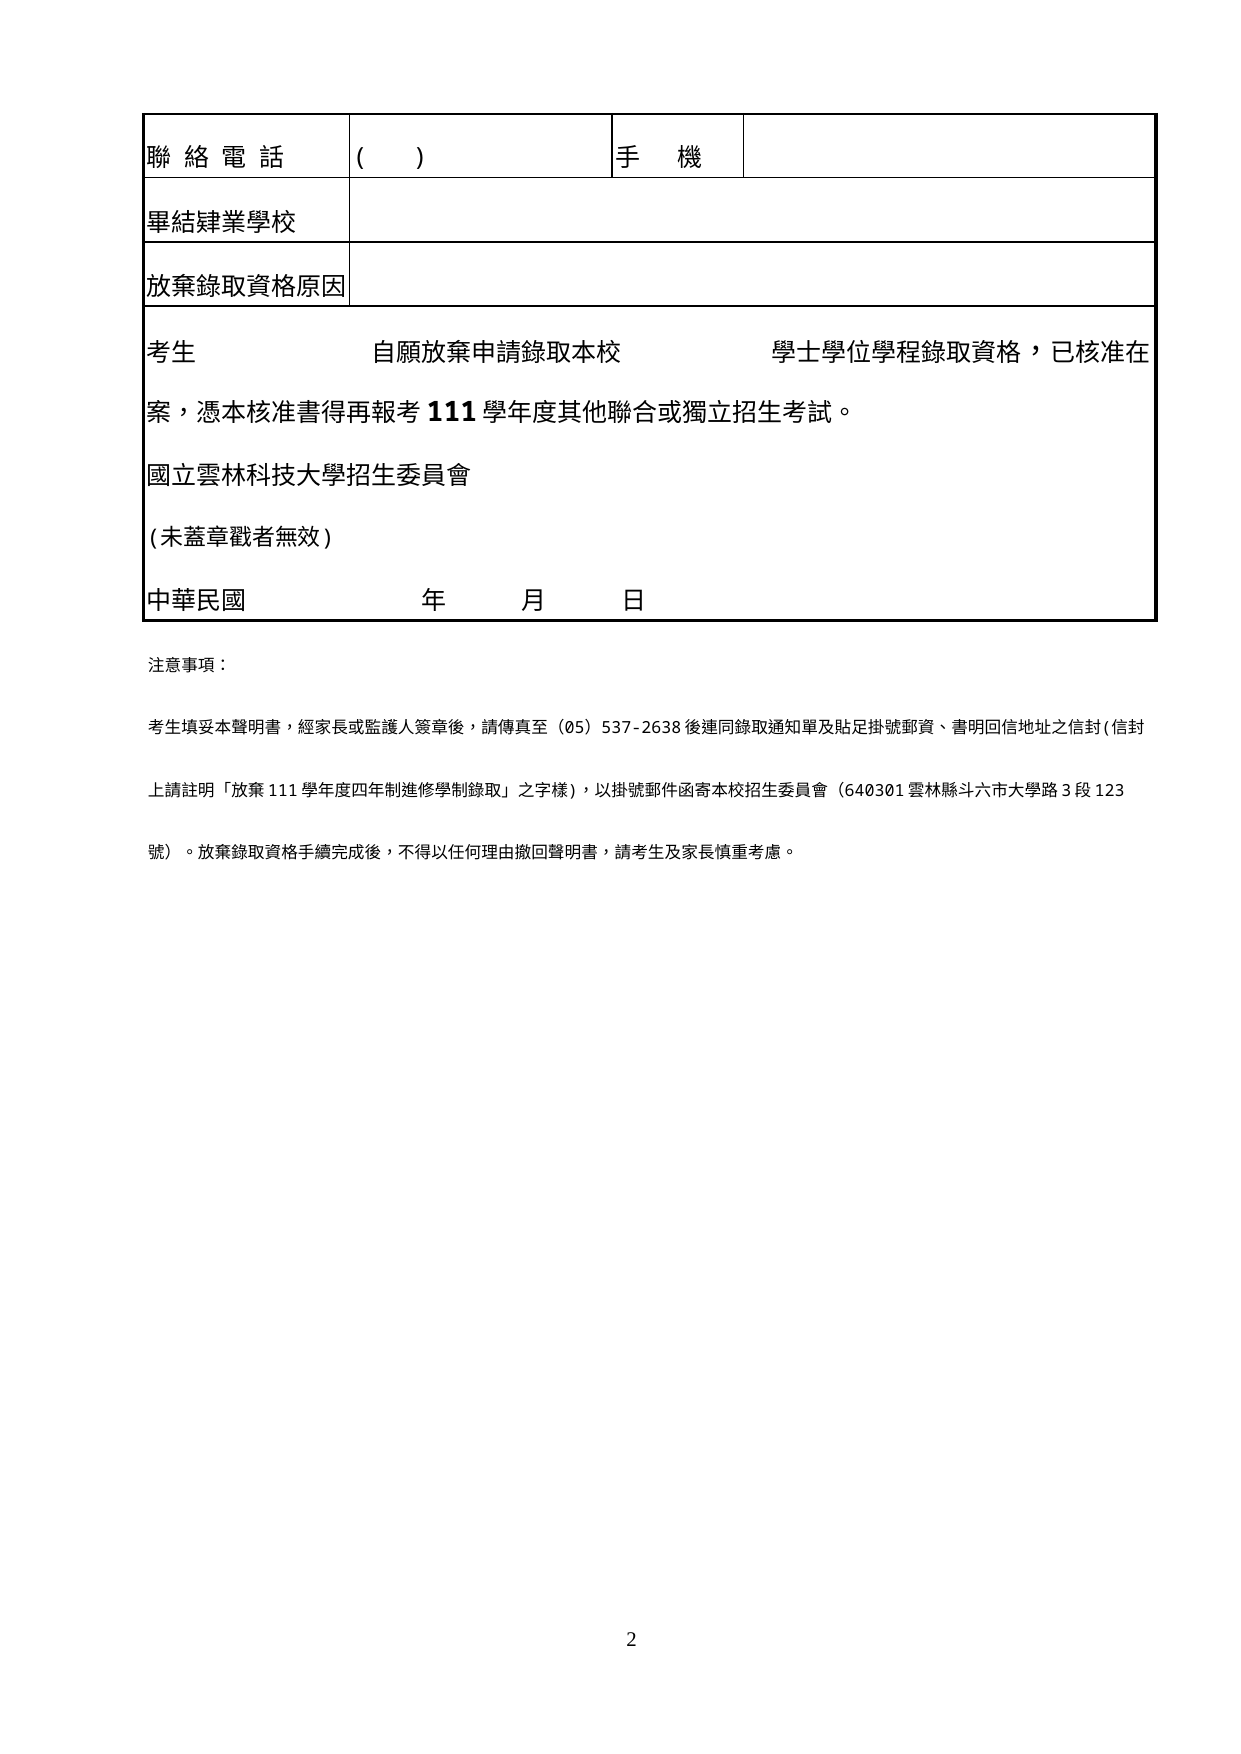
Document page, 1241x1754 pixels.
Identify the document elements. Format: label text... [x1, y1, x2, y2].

table_cell ( ) [350, 115, 611, 177]
text 注意事項： [148, 622, 473, 685]
text [522, 622, 620, 685]
table_cell 畢結肄業學校 [145, 178, 349, 241]
text [581, 622, 719, 685]
text [827, 622, 1152, 685]
text [791, 622, 815, 685]
table_cell 考生 自願放棄申請錄取本校 學士學位學程錄取資格，已核准在案，憑本核准書得再報考111學年度其他聯合或獨立招生考試。 國立雲林科技大學招生委員會 (未蓋章戳者無效) 中華民國 年 月 日 [145, 307, 1154, 619]
text 考生填妥本聲明書，經家長或監護人簽章後，請傳真至（05）537-2638後連同錄取通知單及貼足掛號郵資、書明回信地址之信封(信封上請註明「放棄111學年度四年制進修學制錄取」之字樣)，以掛號郵件函寄本校招生委員會（640301雲林縣斗六市大學路3段123號）。放棄錄取資格手續完成後，不得以任何理由撤回聲明書，請考生及家長慎重考慮。 [148, 685, 1152, 872]
table_cell [744, 115, 1154, 177]
table_cell 放棄錄取資格原因 [145, 243, 349, 305]
text [680, 622, 779, 685]
text [485, 622, 510, 685]
table_cell 手 機 [613, 115, 743, 177]
table_cell [350, 243, 1154, 305]
table_cell 聯 絡 電 話 [145, 115, 349, 177]
table_cell [350, 178, 1154, 241]
